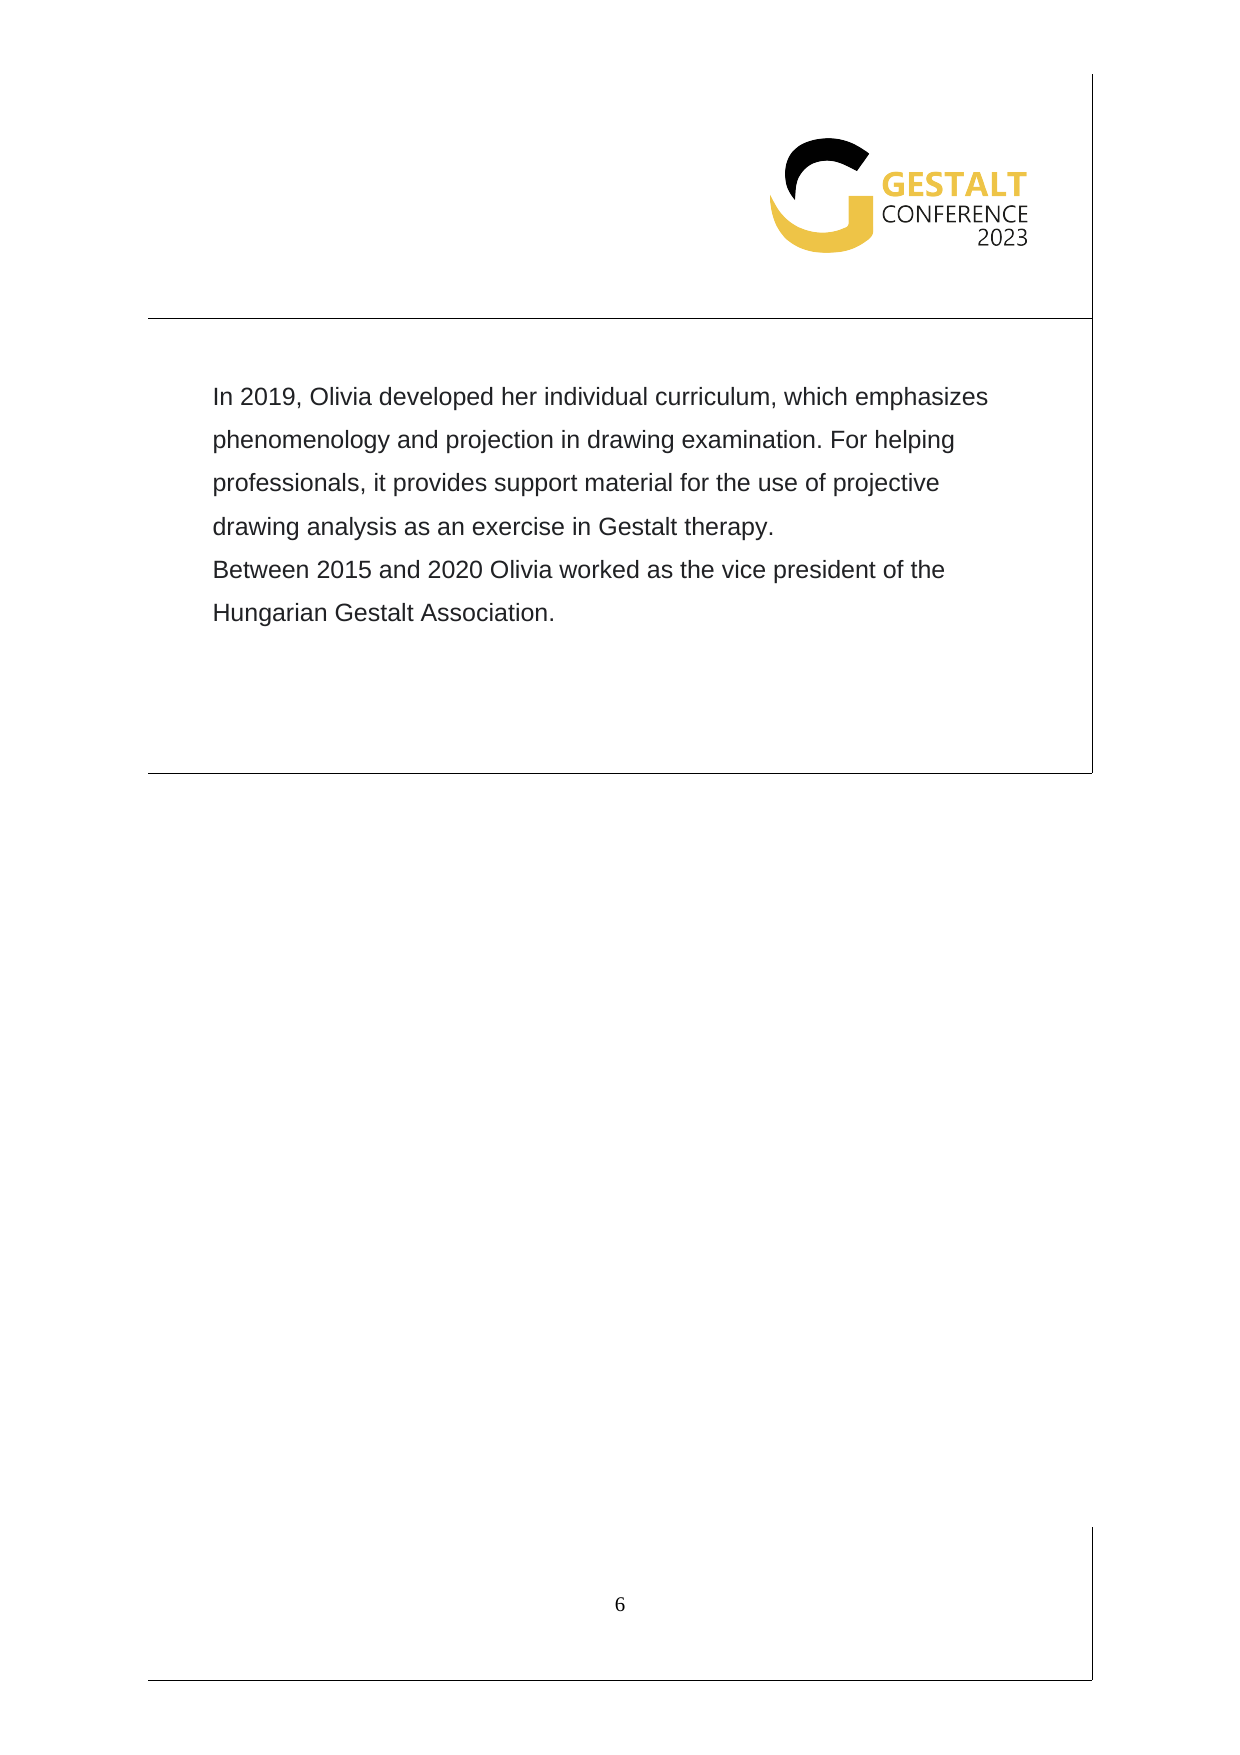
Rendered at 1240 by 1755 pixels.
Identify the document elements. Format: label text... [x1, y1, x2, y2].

text In 2019, Olivia developed her individual curriculum, which emphasizes phenomenology and projection in drawing examination. For helping professionals, it provides support material for the use of projective drawing analysis as an exercise in Gestalt therapy. [148, 318, 1092, 490]
text Between 2015 and 2020 Olivia worked as the vice president of the Hungarian Gestalt Association. [148, 490, 1092, 627]
